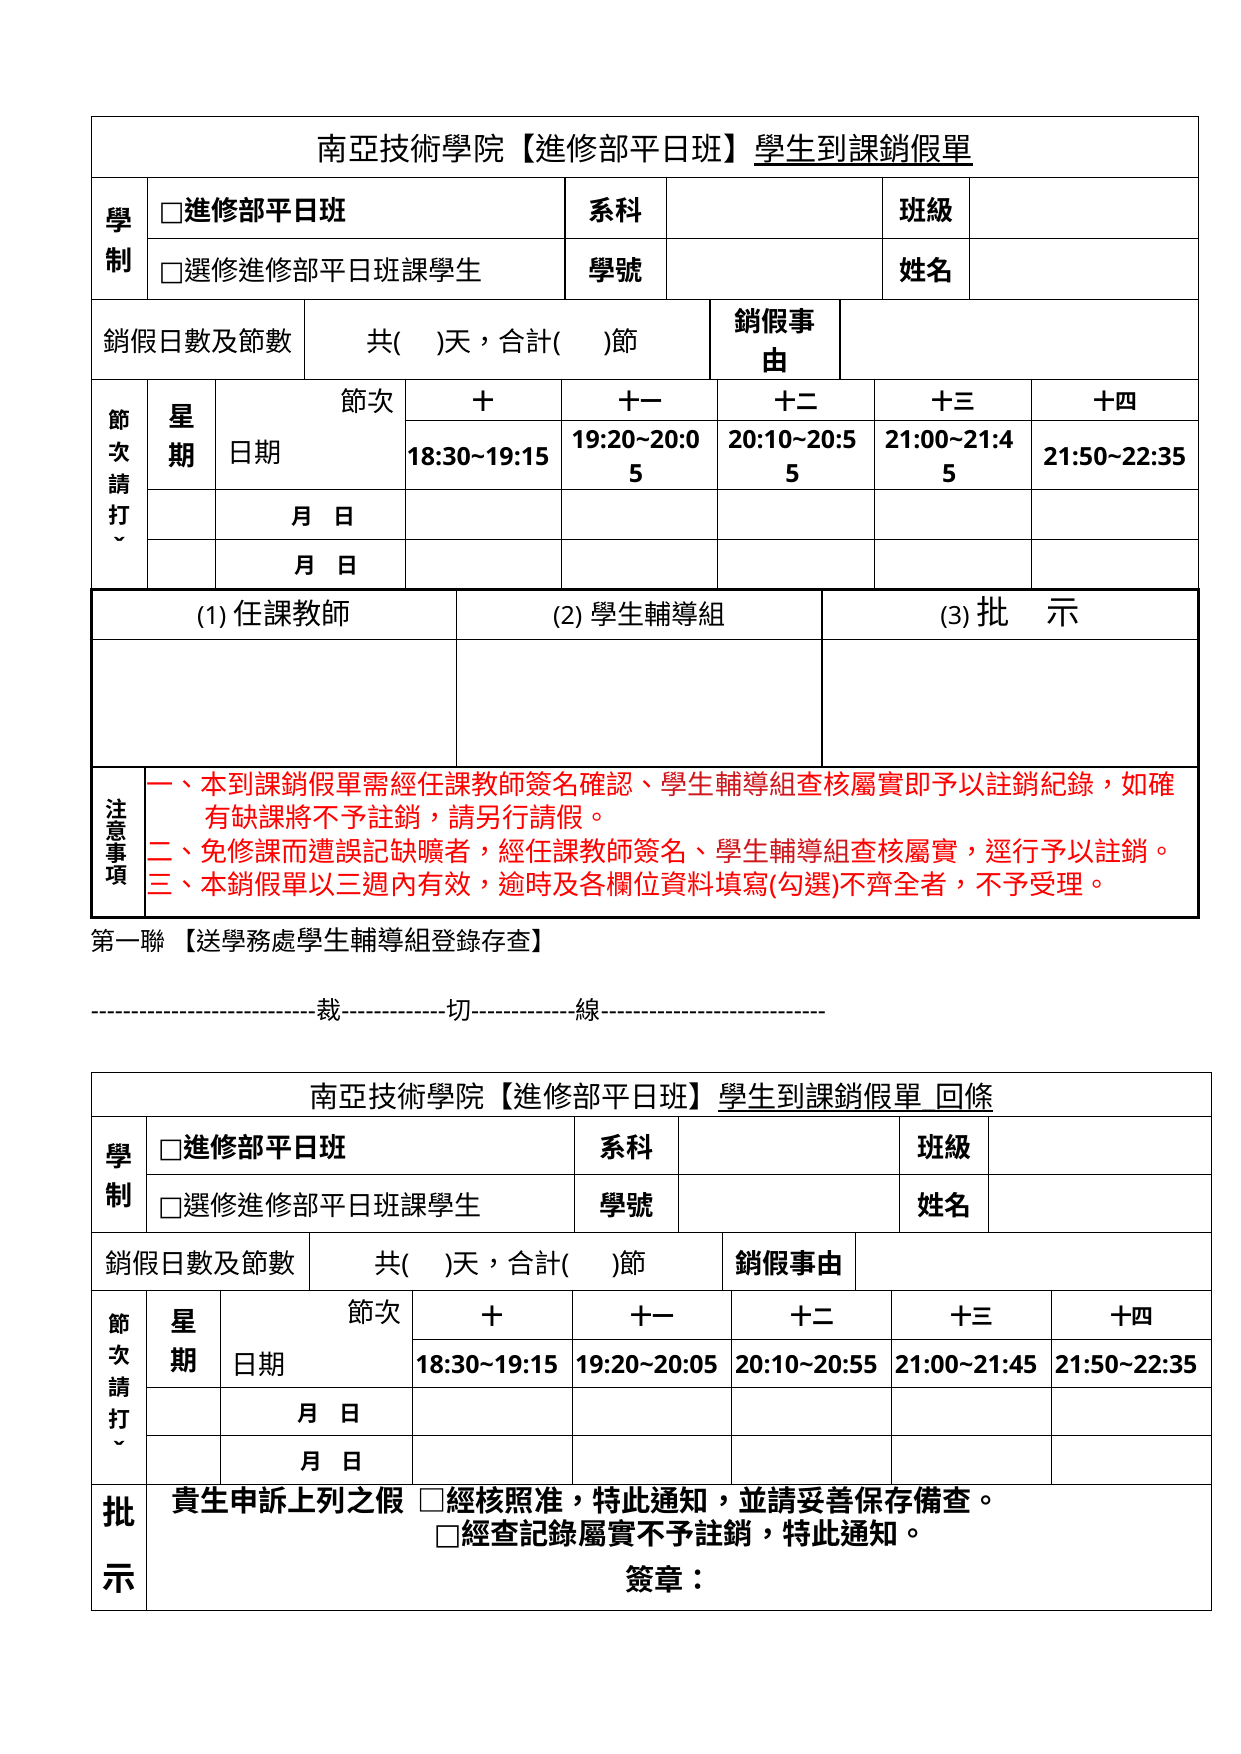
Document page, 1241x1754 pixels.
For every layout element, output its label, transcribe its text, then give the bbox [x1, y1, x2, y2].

table_cell 19:20~20:05 [573, 1340, 731, 1387]
table_cell 批 示 [92, 1485, 146, 1610]
table_cell 班級 [883, 178, 969, 238]
table_cell [562, 540, 717, 588]
table_cell □選修進修部平日班課學生 [148, 239, 564, 299]
table_header 南亞技術學院【進修部平日班】學生到課銷假單_回條 [92, 1073, 1211, 1116]
table_cell [732, 1388, 891, 1435]
table_cell [667, 239, 882, 299]
table_cell 21:50~22:35 [1052, 1340, 1211, 1387]
table_cell [1052, 1388, 1211, 1435]
table_cell 銷假事由 [711, 300, 839, 378]
table_cell 姓名 [900, 1175, 988, 1232]
table_cell (3) 批 示 [823, 591, 1197, 638]
table_cell 一、本到課銷假單需經任課教師簽名確認、學生輔導組查核屬實即予以註銷紀錄，如確有缺課將不予註銷，請另行請假。 二、免修課而遭誤記缺曠者，經任課教師簽名、學生輔導組查核屬實，逕行予以註銷。 三、本銷假單以三週內有效，逾時及各欄位資料填寫(勾選)不齊全者，不予受理。 [146, 768, 1197, 916]
table_cell [970, 178, 1198, 238]
table_cell 18:30~19:15 [406, 421, 561, 489]
text 第一聯 【送學務處學生輔導組登錄存查】 [91, 919, 1123, 958]
table_cell [970, 239, 1198, 299]
table_cell (2) 學生輔導組 [457, 591, 821, 638]
table_cell [989, 1117, 1211, 1174]
table_cell 系科 [575, 1117, 678, 1174]
table_cell 銷假日數及節數 [92, 300, 304, 378]
table_cell [732, 1436, 891, 1483]
table_cell 十 [413, 1291, 572, 1338]
table_cell 注意事項 [93, 768, 144, 916]
table_cell [406, 490, 561, 538]
table_cell 節 次 請 打 ˇ [92, 1291, 146, 1483]
table_cell [573, 1436, 731, 1483]
table_cell [856, 1233, 1211, 1290]
table_cell [718, 540, 874, 588]
table_cell [892, 1436, 1051, 1483]
table_cell [148, 540, 215, 588]
table_cell [841, 300, 1198, 378]
table_cell [667, 178, 882, 238]
table_cell [413, 1388, 572, 1435]
table_cell 學制 [92, 1117, 146, 1232]
table_cell 月 日 [216, 540, 405, 588]
table_cell 共( )天，合計( )節 [310, 1233, 722, 1290]
table_cell 銷假日數及節數 [92, 1233, 309, 1290]
table_cell 十四 [1052, 1291, 1211, 1338]
table_cell 學制 [92, 178, 147, 299]
table_cell □選修進修部平日班課學生 [147, 1175, 574, 1232]
table_cell 銷假事由 [723, 1233, 855, 1290]
table_cell 21:00~21:45 [875, 421, 1031, 489]
table_cell 20:10~20:55 [732, 1340, 891, 1387]
table_cell [679, 1117, 899, 1174]
table_cell □進修部平日班 [148, 178, 564, 238]
table_cell 節次 日期 [216, 380, 405, 489]
table_cell 月 日 [216, 490, 405, 538]
table_cell 十 [406, 380, 561, 420]
table_cell [679, 1175, 899, 1232]
table_cell [1032, 540, 1198, 588]
text ----------------------------裁-------------切-------------線---------------------------- [91, 992, 1194, 1026]
table_cell 學號 [566, 239, 666, 299]
table_cell 節次 日期 [221, 1291, 412, 1387]
table_cell 21:00~21:45 [892, 1340, 1051, 1387]
table_cell 十三 [892, 1291, 1051, 1338]
table_cell 21:50~22:35 [1032, 421, 1198, 489]
table_cell 18:30~19:15 [413, 1340, 572, 1387]
table_cell [989, 1175, 1211, 1232]
table_cell 姓名 [883, 239, 969, 299]
table_cell 月 日 [221, 1436, 412, 1483]
table_cell 19:20~20:05 [562, 421, 717, 489]
table_cell [875, 540, 1031, 588]
table_cell [93, 640, 456, 766]
table_cell 班級 [900, 1117, 988, 1174]
table_cell 星期 [147, 1291, 220, 1387]
table_cell 貴生申訴上列之假 □經核照准，特此通知，並請妥善保存備查。 □經查記錄屬實不予註銷，特此通知。 簽章： [147, 1485, 1211, 1610]
table_cell [406, 540, 561, 588]
table_cell [413, 1436, 572, 1483]
table_cell [457, 640, 821, 766]
table_cell 20:10~20:55 [718, 421, 874, 489]
table_cell [1032, 490, 1198, 538]
table_cell [148, 490, 215, 538]
table_cell 星期 [148, 380, 215, 489]
table_cell [147, 1436, 220, 1483]
table_cell 系科 [566, 178, 666, 238]
table_cell 節 次 請 打 ˇ [92, 380, 147, 588]
table_cell 共( )天，合計( )節 [305, 300, 709, 378]
table_cell [573, 1388, 731, 1435]
table_cell 十三 [875, 380, 1031, 420]
table_cell [875, 490, 1031, 538]
table_cell 十二 [718, 380, 874, 420]
table_cell [823, 640, 1197, 766]
table_cell □進修部平日班 [147, 1117, 574, 1174]
table_cell [892, 1388, 1051, 1435]
table_header 南亞技術學院【進修部平日班】學生到課銷假單 [92, 117, 1198, 177]
table_cell 十四 [1032, 380, 1198, 420]
table_cell [718, 490, 874, 538]
table_cell (1) 任課教師 [93, 591, 456, 638]
table_cell [562, 490, 717, 538]
table_cell 十一 [573, 1291, 731, 1338]
table_cell 十二 [732, 1291, 891, 1338]
table_cell 學號 [575, 1175, 678, 1232]
table_cell 月 日 [221, 1388, 412, 1435]
table_cell 十一 [562, 380, 717, 420]
table_cell [1052, 1436, 1211, 1483]
table_cell [147, 1388, 220, 1435]
